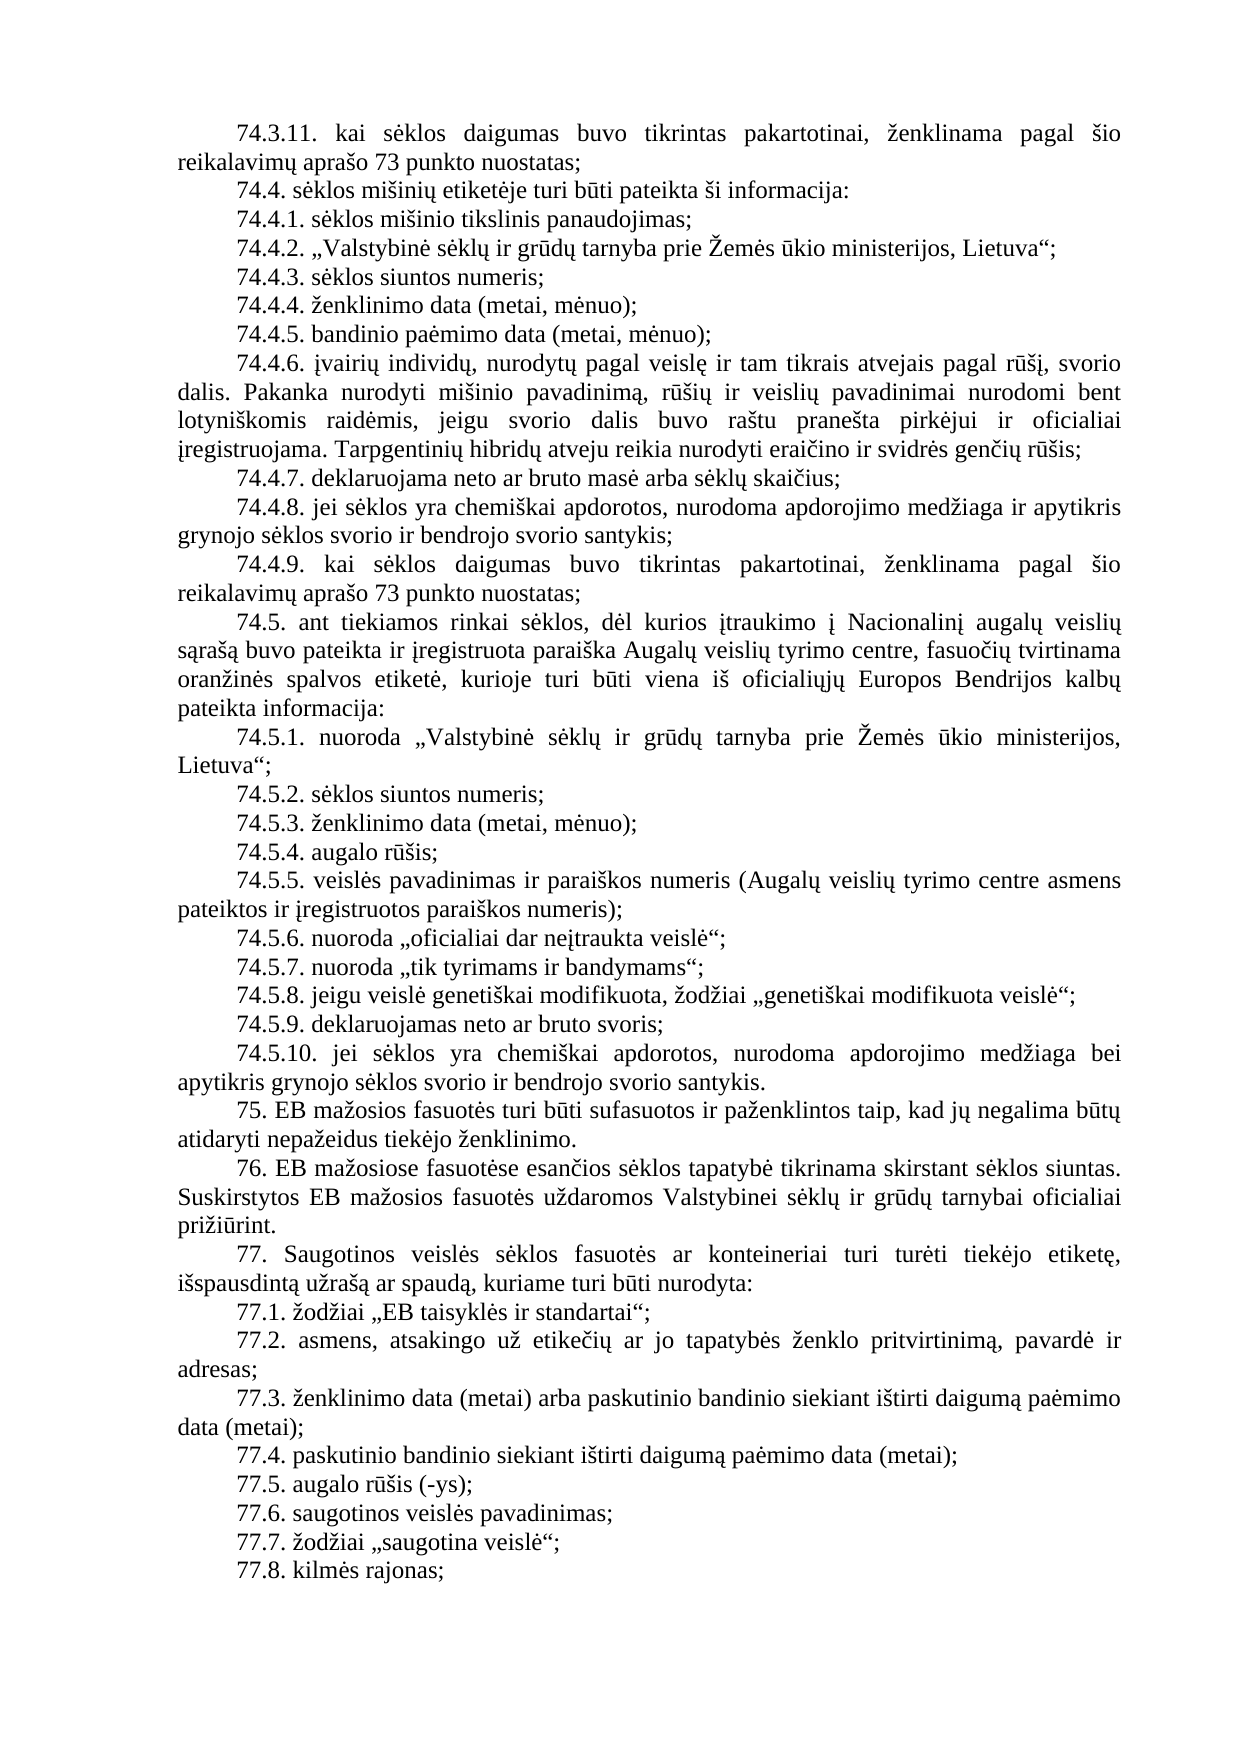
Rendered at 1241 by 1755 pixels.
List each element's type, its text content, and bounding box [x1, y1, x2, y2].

text 74.4.3. sėklos siuntos numeris; [177, 262, 1122, 291]
text 74.5.7. nuoroda „tik tyrimams ir bandymams“; [177, 952, 1122, 981]
text 74.3.11. kai sėklos daigumas buvo tikrintas pakartotinai, ženklinama pagal šio reikalavimų aprašo 73 punkto nuostatas; [177, 118, 1122, 176]
text 74.5.1. nuoroda „Valstybinė sėklų ir grūdų tarnyba prie Žemės ūkio ministerijos, Lietuva“; [177, 722, 1122, 779]
text 74.5.3. ženklinimo data (metai, mėnuo); [177, 808, 1122, 837]
text 74.4.2. „Valstybinė sėklų ir grūdų tarnyba prie Žemės ūkio ministerijos, Lietuva“; [177, 233, 1122, 262]
text 77.7. žodžiai „saugotina veislė“; [177, 1527, 1122, 1556]
text 74.5.5. veislės pavadinimas ir paraiškos numeris (Augalų veislių tyrimo centre asmens pateiktos ir įregistruotos paraiškos numeris); [177, 866, 1122, 923]
text 77.5. augalo rūšis (-ys); [177, 1469, 1122, 1498]
text 77.1. žodžiai „EB taisyklės ir standartai“; [177, 1297, 1122, 1326]
text 74.4.6. įvairių individų, nurodytų pagal veislę ir tam tikrais atvejais pagal rūšį, svorio dalis. Pakanka nurodyti mišinio pavadinimą, rūšių ir veislių pavadinimai nurodomi bent lotyniškomis raidėmis, jeigu svorio dalis buvo raštu pranešta pirkėjui ir oficialiai įregistruojama. Tarpgentinių hibridų atveju reikia nurodyti eraičino ir svidrės genčių rūšis; [177, 348, 1122, 463]
text 74.4.1. sėklos mišinio tikslinis panaudojimas; [177, 204, 1122, 233]
text 76. EB mažosiose fasuotėse esančios sėklos tapatybė tikrinama skirstant sėklos siuntas. Suskirstytos EB mažosios fasuotės uždaromos Valstybinei sėklų ir grūdų tarnybai oficialiai prižiūrint. [177, 1153, 1122, 1239]
text 74.4.7. deklaruojama neto ar bruto masė arba sėklų skaičius; [177, 463, 1122, 492]
text 74.4.4. ženklinimo data (metai, mėnuo); [177, 291, 1122, 319]
text 74.5.2. sėklos siuntos numeris; [177, 779, 1122, 808]
text 74.4.8. jei sėklos yra chemiškai apdorotos, nurodoma apdorojimo medžiaga ir apytikris grynojo sėklos svorio ir bendrojo svorio santykis; [177, 492, 1122, 549]
text 74.5.4. augalo rūšis; [177, 837, 1122, 866]
text 74.5.9. deklaruojamas neto ar bruto svoris; [177, 1009, 1122, 1038]
text 74.5. ant tiekiamos rinkai sėklos, dėl kurios įtraukimo į Nacionalinį augalų veislių sąrašą buvo pateikta ir įregistruota paraiška Augalų veislių tyrimo centre, fasuočių tvirtinama oranžinės spalvos etiketė, kurioje turi būti viena iš oficialiųjų Europos Bendrijos kalbų pateikta informacija: [177, 607, 1122, 722]
text 77.6. saugotinos veislės pavadinimas; [177, 1498, 1122, 1527]
text 74.5.8. jeigu veislė genetiškai modifikuota, žodžiai „genetiškai modifikuota veislė“; [177, 981, 1122, 1009]
text 77.2. asmens, atsakingo už etikečių ar jo tapatybės ženklo pritvirtinimą, pavardė ir adresas; [177, 1326, 1122, 1383]
text 77.8. kilmės rajonas; [177, 1556, 1122, 1584]
text 74.5.6. nuoroda „oficialiai dar neįtraukta veislė“; [177, 923, 1122, 952]
text 75. EB mažosios fasuotės turi būti sufasuotos ir paženklintos taip, kad jų negalima būtų atidaryti nepažeidus tiekėjo ženklinimo. [177, 1096, 1122, 1153]
text 77. Saugotinos veislės sėklos fasuotės ar konteineriai turi turėti tiekėjo etiketę, išspausdintą užrašą ar spaudą, kuriame turi būti nurodyta: [177, 1239, 1122, 1297]
text 74.4.5. bandinio paėmimo data (metai, mėnuo); [177, 319, 1122, 348]
text 74.4.9. kai sėklos daigumas buvo tikrintas pakartotinai, ženklinama pagal šio reikalavimų aprašo 73 punkto nuostatas; [177, 549, 1122, 607]
text 74.4. sėklos mišinių etiketėje turi būti pateikta ši informacija: [177, 176, 1122, 204]
text 77.4. paskutinio bandinio siekiant ištirti daigumą paėmimo data (metai); [177, 1441, 1122, 1469]
text 74.5.10. jei sėklos yra chemiškai apdorotos, nurodoma apdorojimo medžiaga bei apytikris grynojo sėklos svorio ir bendrojo svorio santykis. [177, 1038, 1122, 1096]
text 77.3. ženklinimo data (metai) arba paskutinio bandinio siekiant ištirti daigumą paėmimo data (metai); [177, 1383, 1122, 1441]
